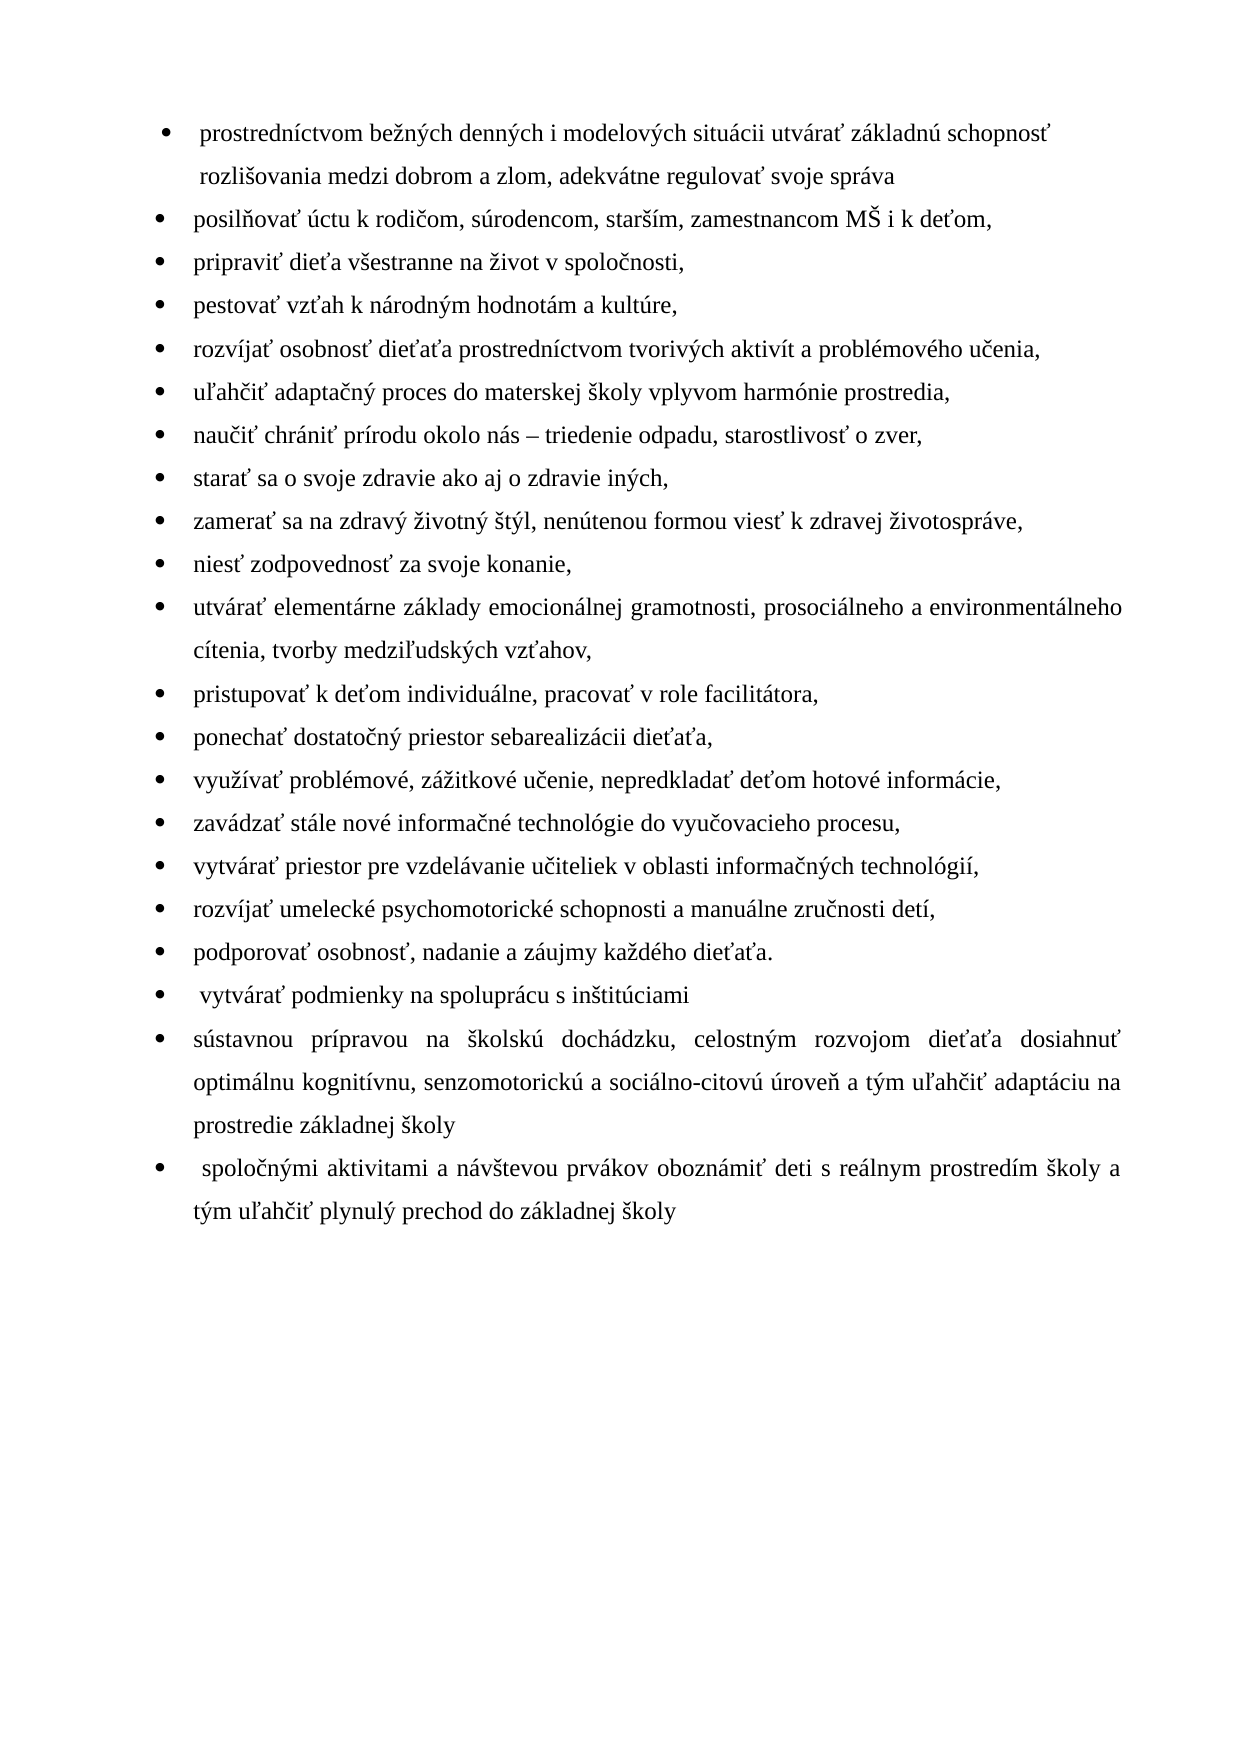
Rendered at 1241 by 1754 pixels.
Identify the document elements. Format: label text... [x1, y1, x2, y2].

list ponechať dostatočný priestor sebarealizácii dieťaťa, [156, 722, 1122, 751]
list starať sa o svoje zdravie ako aj o zdravie iných, [156, 463, 1122, 492]
list uľahčiť adaptačný proces do materskej školy vplyvom harmónie prostredia, [156, 377, 1122, 406]
list využívať problémové, zážitkové učenie, nepredkladať deťom hotové informácie, [156, 765, 1122, 794]
text rozlišovania medzi dobrom a zlom, adekvátne regulovať svoje správa [118, 161, 1122, 190]
list pripraviť dieťa všestranne na život v spoločnosti, [156, 247, 1122, 276]
list utvárať elementárne základy emocionálnej gramotnosti, prosociálneho a environmentálneho cítenia, tvorby medziľudských vzťahov, [156, 592, 1122, 664]
list rozvíjať osobnosť dieťaťa prostredníctvom tvorivých aktivít a problémového učenia, [156, 334, 1122, 362]
list podporovať osobnosť, nadanie a záujmy každého dieťaťa. [156, 937, 1122, 966]
list zavádzať stále nové informačné technológie do vyučovacieho procesu, [156, 808, 1122, 837]
list vytvárať podmienky na spoluprácu s inštitúciami [156, 981, 1122, 1009]
list prostredníctvom bežných denných i modelových situácii utvárať základnú schopnosť [162, 118, 1122, 147]
list rozvíjať umelecké psychomotorické schopnosti a manuálne zručnosti detí, [156, 894, 1122, 923]
list posilňovať úctu k rodičom, súrodencom, starším, zamestnancom MŠ i k deťom, [156, 204, 1122, 233]
list vytvárať priestor pre vzdelávanie učiteliek v oblasti informačných technológií, [156, 851, 1122, 880]
list spoločnými aktivitami a návštevou prvákov oboznámiť deti s reálnym prostredím školy a tým uľahčiť plynulý prechod do základnej školy [156, 1153, 1122, 1225]
list pristupovať k deťom individuálne, pracovať v role facilitátora, [156, 679, 1122, 707]
list naučiť chrániť prírodu okolo nás – triedenie odpadu, starostlivosť o zver, [156, 420, 1122, 449]
list sústavnou prípravou na školskú dochádzku, celostným rozvojom dieťaťa dosiahnuť optimálnu kognitívnu, senzomotorickú a sociálno-citovú úroveň a tým uľahčiť adaptáciu na prostredie základnej školy [156, 1024, 1122, 1139]
list zamerať sa na zdravý životný štýl, nenútenou formou viesť k zdravej životospráve, [156, 506, 1122, 535]
list niesť zodpovednosť za svoje konanie, [156, 549, 1122, 578]
list pestovať vzťah k národným hodnotám a kultúre, [156, 291, 1122, 319]
